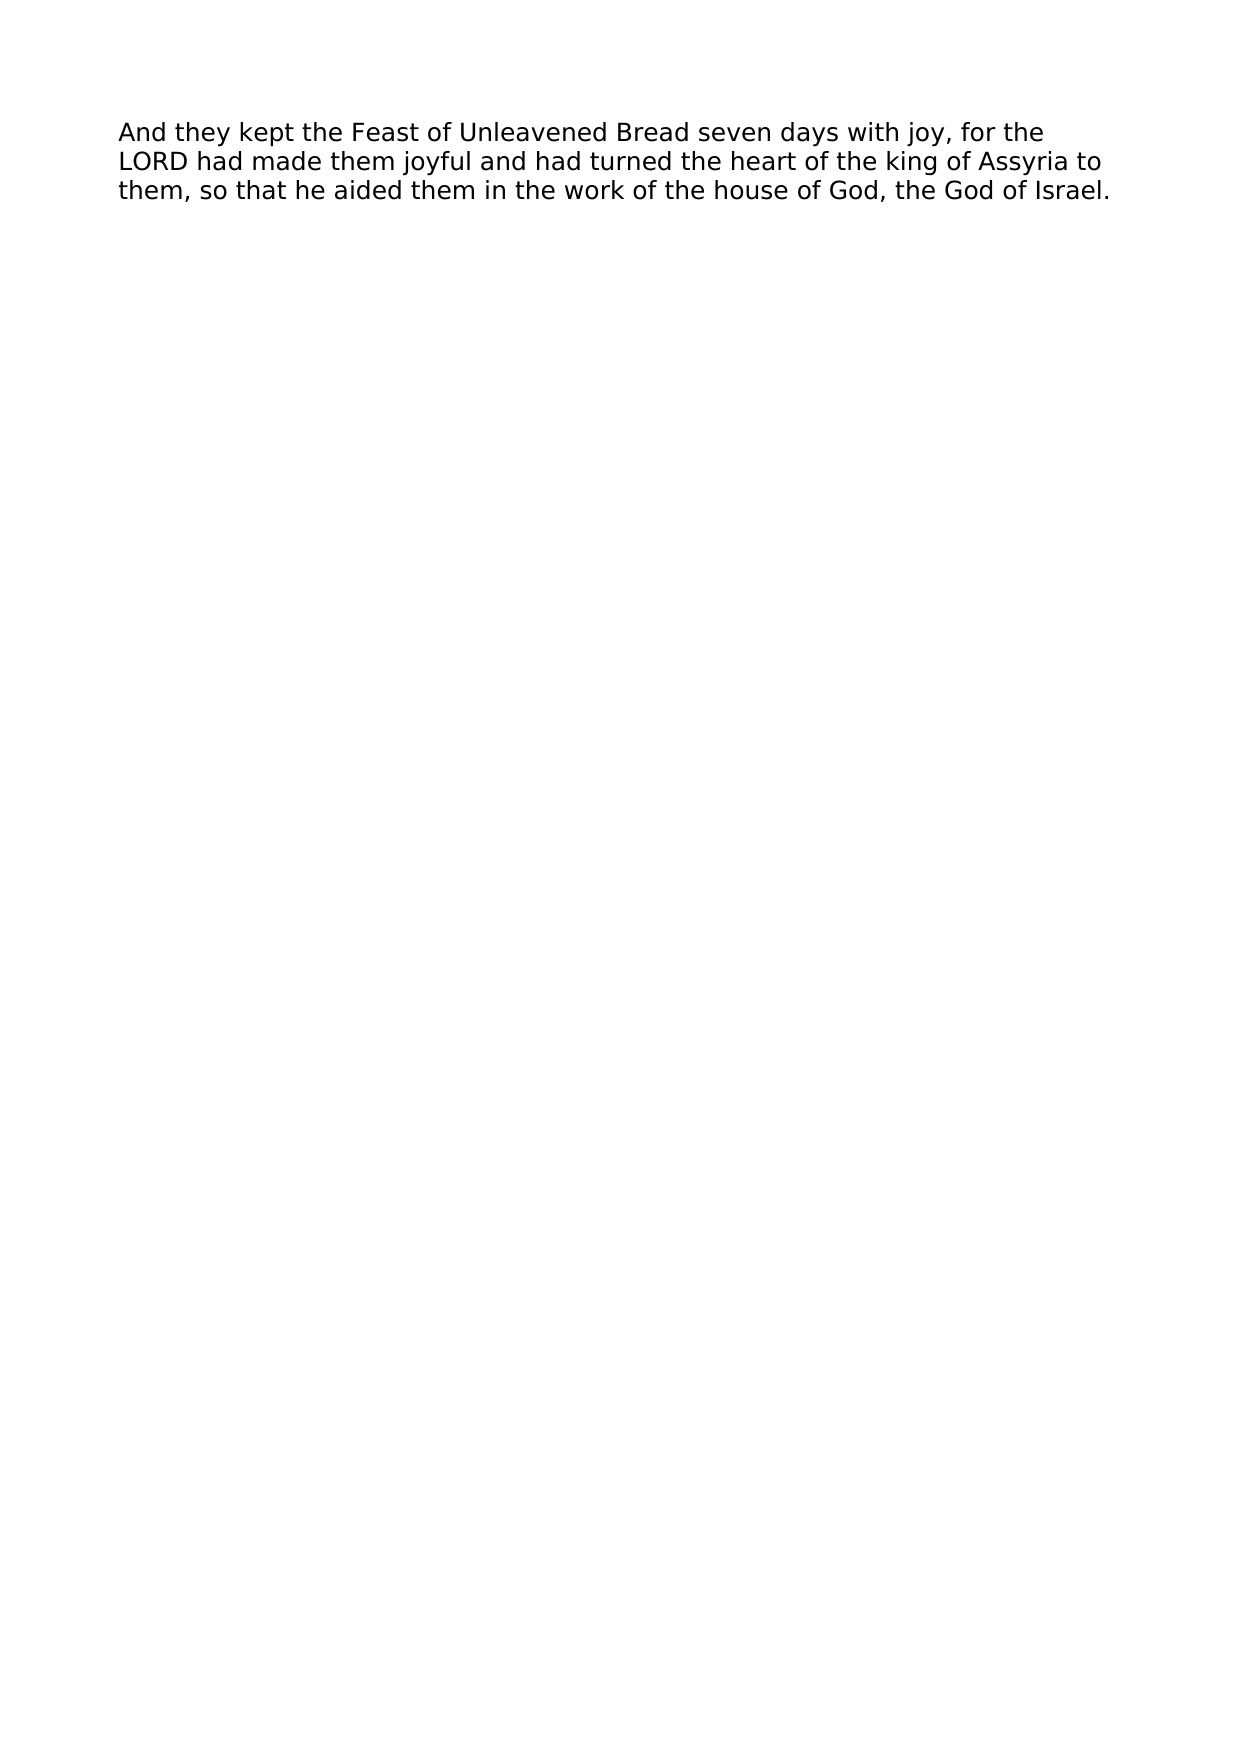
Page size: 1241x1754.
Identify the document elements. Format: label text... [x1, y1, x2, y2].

text And they kept the Feast of Unleavened Bread seven days with joy, for the LORD had made them joyful and had turned the heart of the king of Assyria to them, so that he aided them in the work of the house of God, the God of Israel. [118, 118, 1122, 206]
